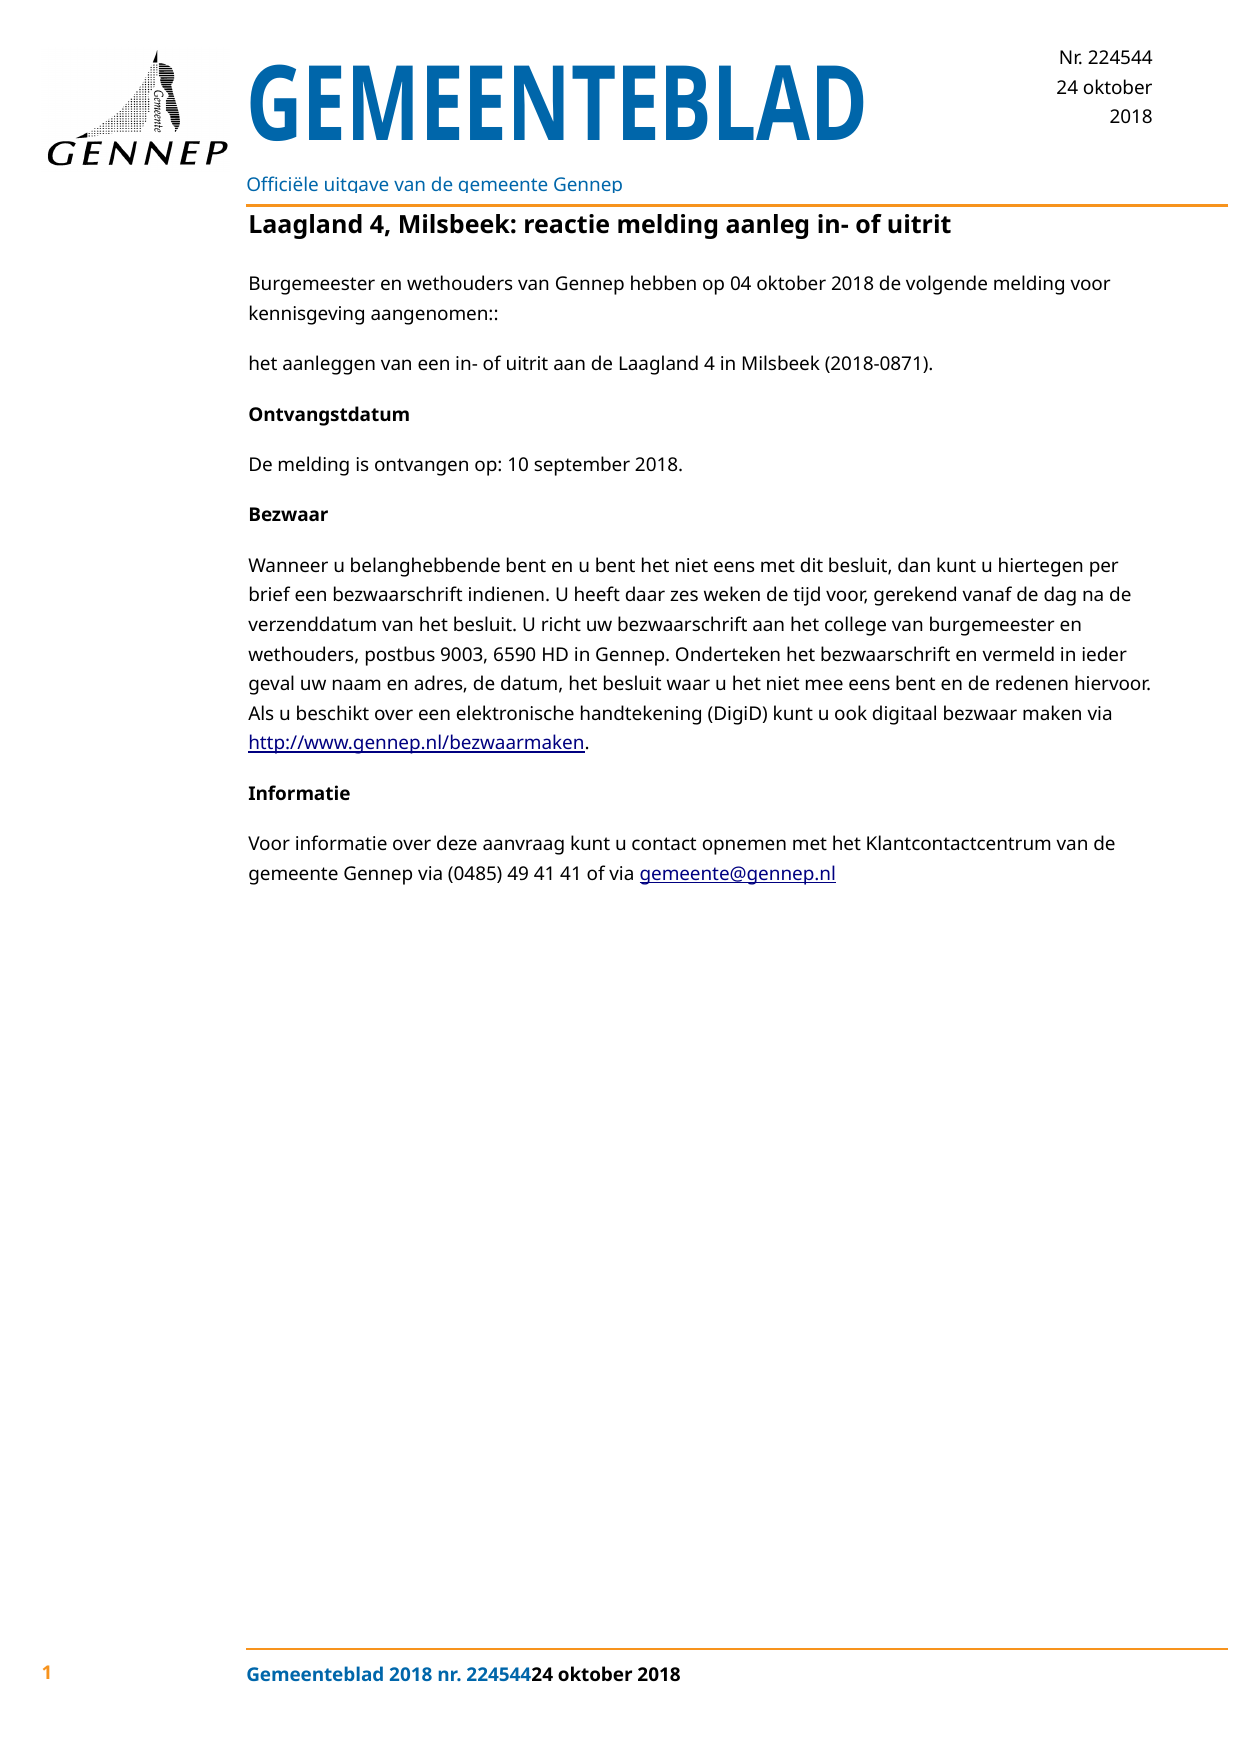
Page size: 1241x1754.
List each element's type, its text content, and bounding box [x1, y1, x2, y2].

text het aanleggen van een in- of uitrit aan de Laagland 4 in Milsbeek (2018-0871). [248, 350, 1152, 376]
text Wanneer u belanghebbende bent en u bent het niet eens met dit besluit, dan kunt u hiertegen per brief een bezwaarschrift indienen. U heeft daar zes weken de tijd voor, gerekend vanaf de dag na de verzenddatum van het besluit. U richt uw bezwaarschrift aan het college van burgemeester en wethouders, postbus 9003, 6590 HD in Gennep. Onderteken het bezwaarschrift en vermeld in ieder geval uw naam en adres, de datum, het besluit waar u het niet mee eens bent en de redenen hiervoor. Als u beschikt over een elektronische handtekening (DigiD) kunt u ook digitaal bezwaar maken via http://www.gennep.nl/bezwaarmaken. [248, 552, 1152, 755]
picture [41, 47, 231, 172]
text Informatie [248, 780, 1152, 806]
text Burgemeester en wethouders van Gennep hebben op 04 oktober 2018 de volgende melding voor kennisgeving aangenomen:: [248, 270, 1152, 326]
text De melding is ontvangen op: 10 september 2018. [248, 451, 1152, 477]
text Ontvangstdatum [248, 401, 1152, 426]
text Voor informatie over deze aanvraag kunt u contact opnemen met het Klantcontactcentrum van de gemeente Gennep via (0485) 49 41 41 of via gemeente@gennep.nl [248, 830, 1152, 886]
text Bezwaar [248, 502, 1152, 527]
text Laagland 4, Milsbeek: reactie melding aanleg in- of uitrit [248, 207, 1152, 241]
